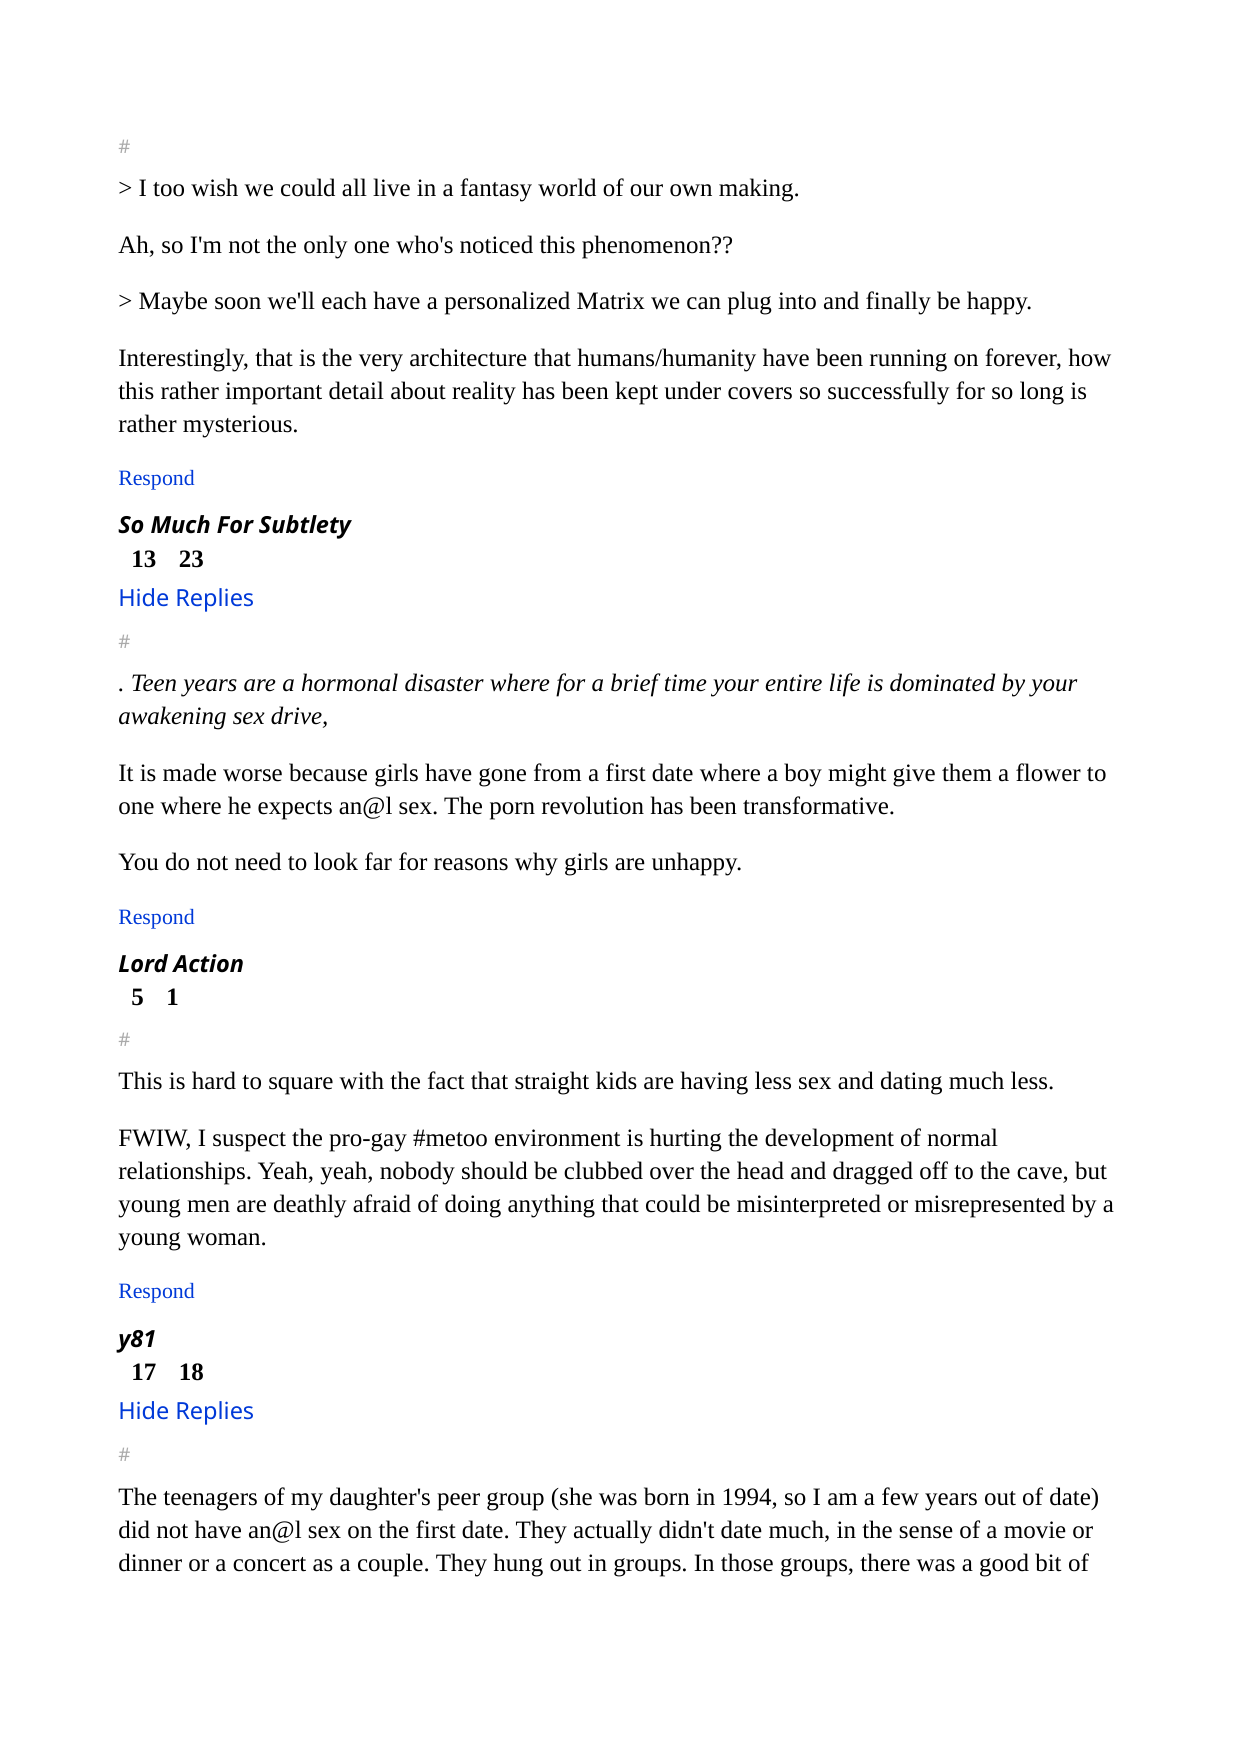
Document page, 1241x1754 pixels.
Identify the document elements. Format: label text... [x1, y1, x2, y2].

table_header [167, 544, 178, 573]
table_header 17 [131, 1357, 167, 1386]
text Hide Replies [118, 573, 1122, 613]
text Respond [118, 465, 1122, 490]
table_header [118, 983, 131, 1011]
text You do not need to look far for reasons why girls are unhappy. [118, 847, 1122, 876]
text Interestingly, that is the very architecture that humans/humanity have been running on forever, how this rather important detail about reality has been kept under covers so successfully for so long is rather mysterious. [118, 343, 1122, 437]
text Ah, so I'm not the only one who's noticed this phenomenon?? [118, 230, 1122, 258]
text # [118, 613, 1122, 654]
text # [118, 1011, 1122, 1052]
text # [118, 1426, 1122, 1467]
table_header 23 [179, 544, 219, 573]
text Respond [118, 1278, 1122, 1304]
text # [118, 118, 1122, 159]
text This is hard to square with the fact that straight kids are having less sex and dating much less. [118, 1066, 1122, 1095]
text FWIW, I suspect the pro-gay #metoo environment is hurting the development of normal relationships. Yeah, yeah, nobody should be clubbed over the head and dragged off to the cave, but young men are deathly afraid of doing anything that could be misinterpreted or misrepresented by a young woman. [118, 1123, 1122, 1251]
subtitle Lord Action [118, 947, 1122, 979]
text The teenagers of my daughter's peer group (she was born in 1994, so I am a few years out of date) did not have an@l sex on the first date. They actually didn't date much, in the sense of a movie or dinner or a concert as a couple. They hung out in groups. In those groups, there was a good bit of [118, 1482, 1122, 1576]
text > I too wish we could all live in a fantasy world of our own making. [118, 173, 1122, 202]
table_header 13 [131, 544, 167, 573]
table_header [118, 544, 131, 573]
table_header 5 [131, 983, 154, 1011]
subtitle So Much For Subtlety [118, 509, 1122, 541]
text Hide Replies [118, 1386, 1122, 1426]
table_header [155, 983, 166, 1011]
text > Maybe soon we'll each have a personalized Matrix we can plug into and finally be happy. [118, 286, 1122, 315]
table_header 1 [166, 983, 194, 1011]
table_header [167, 1357, 178, 1386]
table_header 18 [179, 1357, 219, 1386]
text Respond [118, 904, 1122, 929]
text It is made worse because girls have gone from a first date where a boy might give them a flower to one where he expects an@l sex. The porn revolution has been transformative. [118, 758, 1122, 820]
subtitle y81 [118, 1322, 1122, 1354]
text . Teen years are a hormonal disaster where for a brief time your entire life is dominated by your awakening sex drive, [118, 668, 1122, 730]
table_header [118, 1357, 131, 1386]
